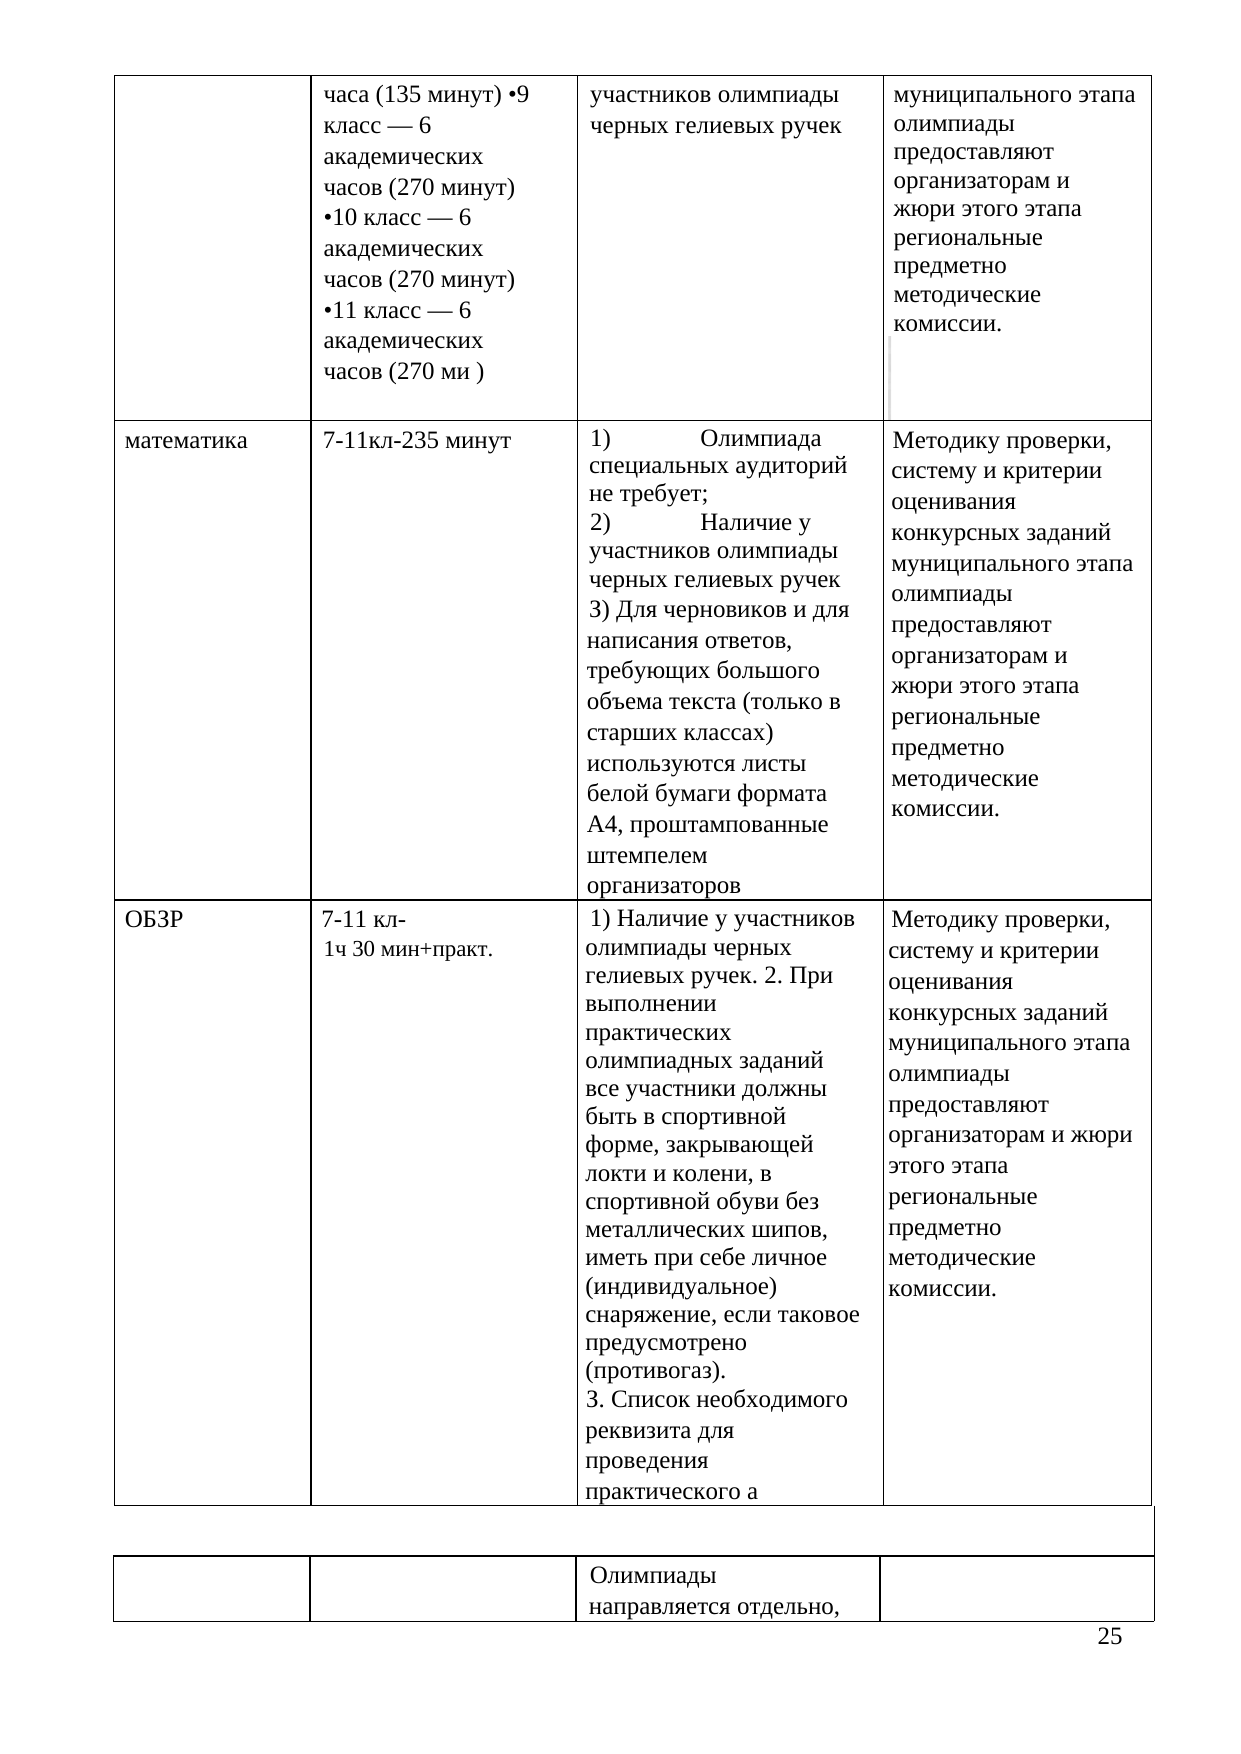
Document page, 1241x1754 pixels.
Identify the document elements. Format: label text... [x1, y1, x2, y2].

table_cell [881, 1557, 1154, 1621]
table_cell Олимпиада специальных аудиторий не требует; Наличие у участников олимпиады черных гелиевых ручек З) Для черновиков и для написания ответов, требующих большого объема текста (только в старших классах) используются листы белой бумаги формата А4, проштампованные штемпелем организаторов [578, 421, 883, 899]
table_cell муниципального этапа олимпиады предоставляют организаторам и жюри этого этапа региональные предметно методические комиссии. [884, 76, 1151, 420]
table_cell 7-11 кл- 1ч 30 мин+практ. [312, 901, 577, 1505]
table_header [113, 1506, 1154, 1555]
table_cell [114, 1557, 309, 1621]
table_cell Методику проверки, систему и критерии оценивания конкурсных заданий муниципального этапа олимпиады предоставляют организаторам и жюри этого этапа региональные предметно методические комиссии. [884, 901, 1151, 1505]
table_cell Олимпиада специальных аудиторий не требует; Наличие у участников олимпиады черных гелиевых ручек [578, 76, 883, 420]
table_cell Методику проверки, систему и критерии оценивания конкурсных заданий муниципального этапа олимпиады предоставляют организаторам и жюри этого этапа региональные предметно методические комиссии. [884, 421, 1151, 899]
table_cell 7-11кл-235 минут [312, 421, 577, 899]
table_cell Олимпиады направляется отдельно, [577, 1557, 879, 1621]
table_cell [115, 76, 310, 420]
table_cell математика [115, 421, 310, 899]
table_cell ОБЗР [115, 901, 310, 1505]
table_cell [311, 1557, 575, 1621]
picture [888, 336, 892, 420]
table_cell часа (135 минут) •9 класс — 6 академических часов (270 минут) •10 класс — 6 академических часов (270 минут) •11 класс — 6 академических часов (270 ми ) [312, 76, 577, 420]
table_cell 1) Наличие у участников олимпиады черных гелиевых ручек. 2. При выполнении практических олимпиадных заданий все участники должны быть в спортивной форме, закрывающей локти и колени, в спортивной обуви без металлических шипов, иметь при себе личное (индивидуальное) снаряжение, если таковое предусмотрено (противогаз). З. Список необходимого реквизита для проведения практического а [578, 901, 883, 1505]
